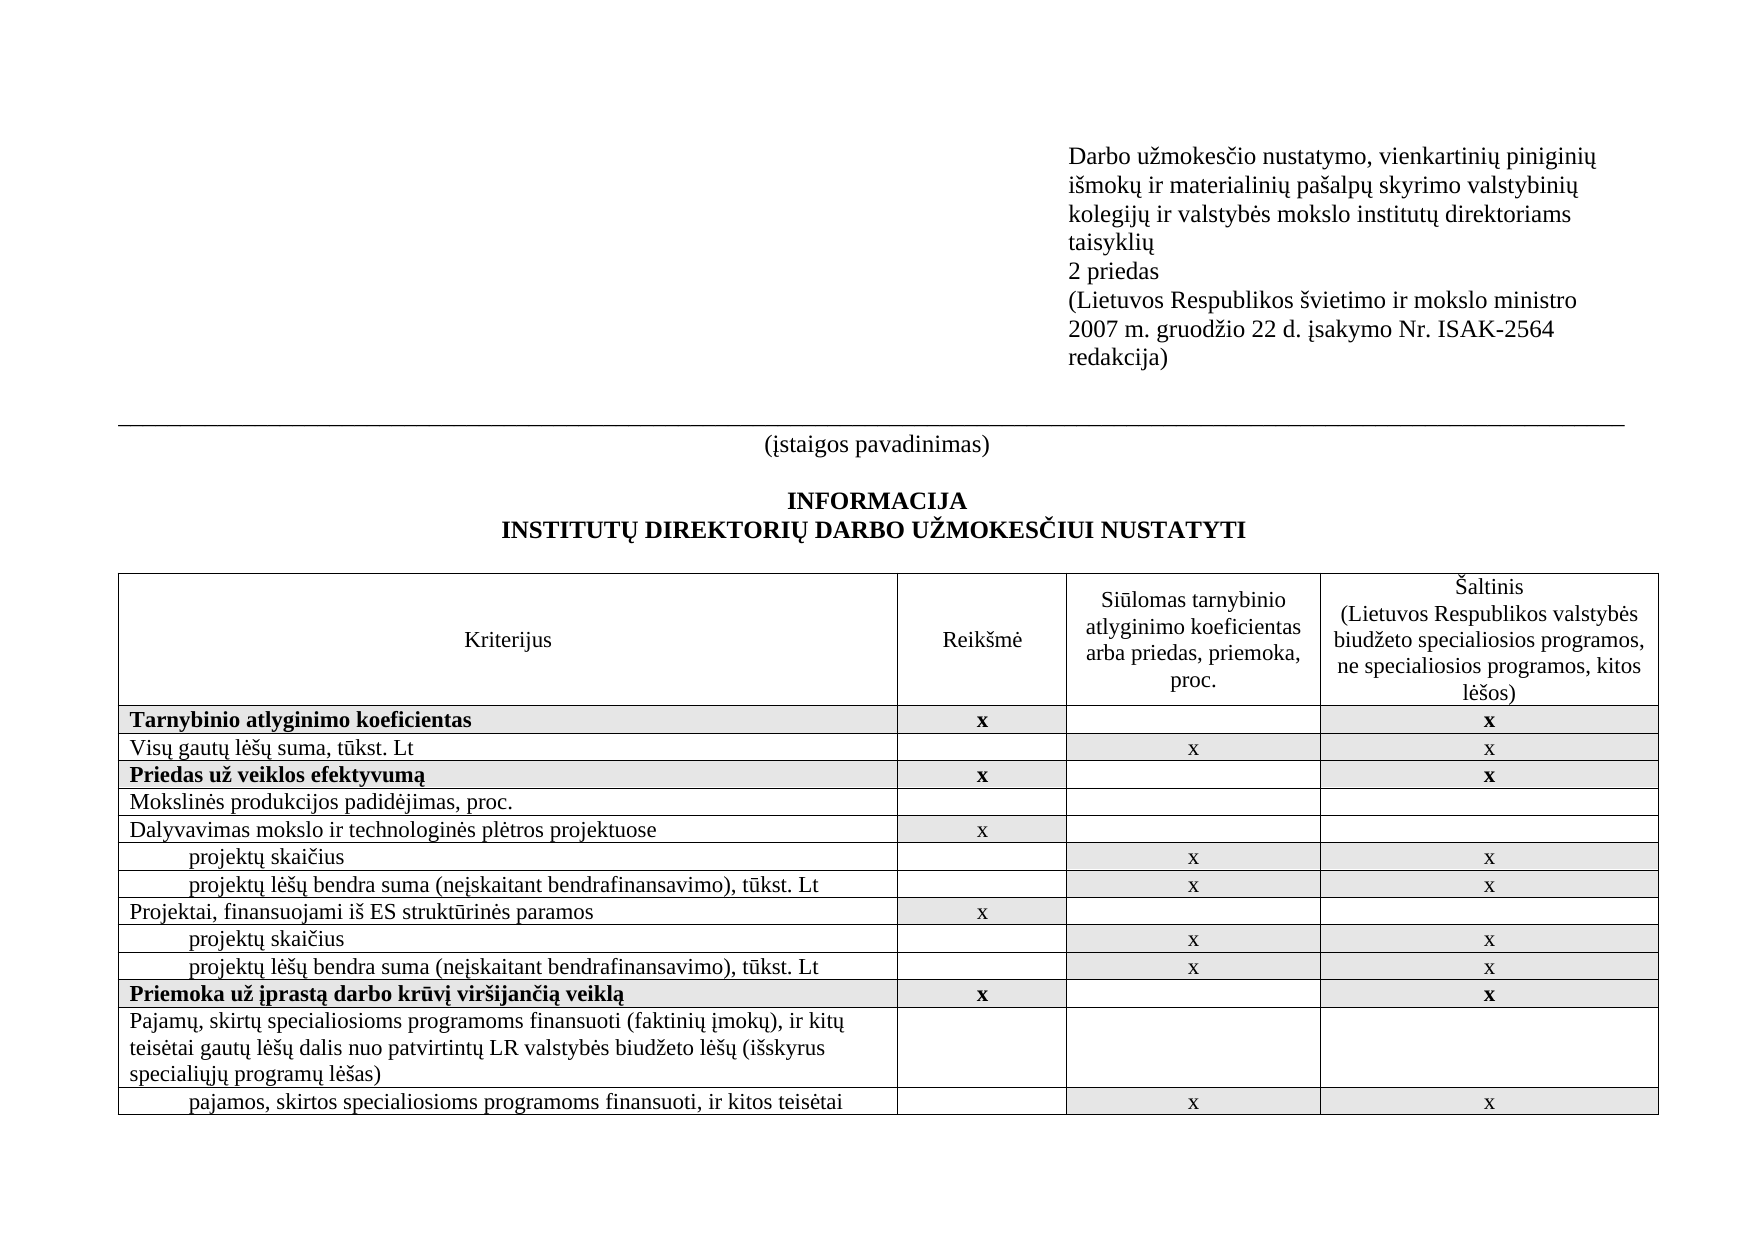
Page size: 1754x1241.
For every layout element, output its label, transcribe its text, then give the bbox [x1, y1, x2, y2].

table_cell [1321, 898, 1658, 924]
table_cell projektų skaičius [119, 843, 897, 869]
table_cell [898, 789, 1066, 815]
table_cell pajamos, skirtos specialiosioms programoms finansuoti, ir kitos teisėtai [119, 1088, 897, 1114]
table_cell x [1321, 761, 1658, 787]
table_cell x [1321, 925, 1658, 952]
table_cell x [1321, 843, 1658, 869]
table_cell [1321, 789, 1658, 815]
table_cell [1067, 816, 1320, 842]
table_cell [1067, 789, 1320, 815]
table_cell [898, 953, 1066, 979]
table_cell x [898, 898, 1066, 924]
table_cell x [1321, 1088, 1658, 1114]
text _ [118, 400, 1636, 429]
table_cell [1321, 1008, 1658, 1087]
table_cell x [1321, 980, 1658, 1007]
table_cell Priedas už veiklos efektyvumą [119, 761, 897, 787]
table_cell [898, 1088, 1066, 1114]
table_cell x [1067, 925, 1320, 952]
table_cell x [898, 706, 1066, 733]
table_cell [898, 871, 1066, 897]
table_header Siūlomas tarnybinio atlyginimo koeficientas arba priedas, priemoka, proc. [1067, 574, 1320, 705]
table_cell Mokslinės produkcijos padidėjimas, proc. [119, 789, 897, 815]
table_cell Tarnybinio atlyginimo koeficientas [119, 706, 897, 733]
table_cell x [1067, 871, 1320, 897]
text (įstaigos pavadinimas) [118, 429, 1636, 457]
table_cell x [1321, 706, 1658, 733]
table_cell [898, 843, 1066, 869]
text (Lietuvos Respublikos švietimo ir mokslo ministro 2007 m. gruodžio 22 d. įsakymo Nr. ISAK-2564 redakcija) [1068, 285, 1636, 371]
text INFORMACIJA INSTITUTŲ DIREKTORIŲ DARBO UŽMOKESČIUI NUSTATYTI [118, 486, 1636, 544]
table_cell projektų skaičius [119, 925, 897, 952]
table_cell [898, 1008, 1066, 1087]
table_cell x [1321, 734, 1658, 760]
table_cell Pajamų, skirtų specialiosioms programoms finansuoti (faktinių įmokų), ir kitų teisėtai gautų lėšų dalis nuo patvirtintų LR valstybės biudžeto lėšų (išskyrus specialiųjų programų lėšas) [119, 1008, 897, 1087]
table_header Kriterijus [119, 574, 897, 705]
table_cell x [1067, 734, 1320, 760]
table_cell Dalyvavimas mokslo ir technologinės plėtros projektuose [119, 816, 897, 842]
table_cell [1067, 1008, 1320, 1087]
table_cell Priemoka už įprastą darbo krūvį viršijančią veiklą [119, 980, 897, 1007]
table_cell Visų gautų lėšų suma, tūkst. Lt [119, 734, 897, 760]
table_cell [1067, 761, 1320, 787]
table_cell [898, 925, 1066, 952]
text Darbo užmokesčio nustatymo, vienkartinių piniginių išmokų ir materialinių pašalpų skyrimo valstybinių kolegijų ir valstybės mokslo institutų direktoriams taisyklių [1068, 141, 1636, 256]
table_cell [1067, 706, 1320, 733]
table_cell projektų lėšų bendra suma (neįskaitant bendrafinansavimo), tūkst. Lt [119, 953, 897, 979]
table_cell x [1067, 843, 1320, 869]
table_cell [1067, 980, 1320, 1007]
table_cell [1067, 898, 1320, 924]
table_cell x [1067, 953, 1320, 979]
table_header Šaltinis (Lietuvos Respublikos valstybės biudžeto specialiosios programos, ne specialiosios programos, kitos lėšos) [1321, 574, 1658, 705]
table_cell x [898, 816, 1066, 842]
table_cell Projektai, finansuojami iš ES struktūrinės paramos [119, 898, 897, 924]
text 2 priedas [1068, 256, 1636, 285]
table_cell projektų lėšų bendra suma (neįskaitant bendrafinansavimo), tūkst. Lt [119, 871, 897, 897]
table_cell x [898, 980, 1066, 1007]
table_cell x [1321, 953, 1658, 979]
table_cell x [1067, 1088, 1320, 1114]
table_cell x [898, 761, 1066, 787]
table_cell [1321, 816, 1658, 842]
table_cell x [1321, 871, 1658, 897]
table_header Reikšmė [898, 574, 1066, 705]
table_cell [898, 734, 1066, 760]
